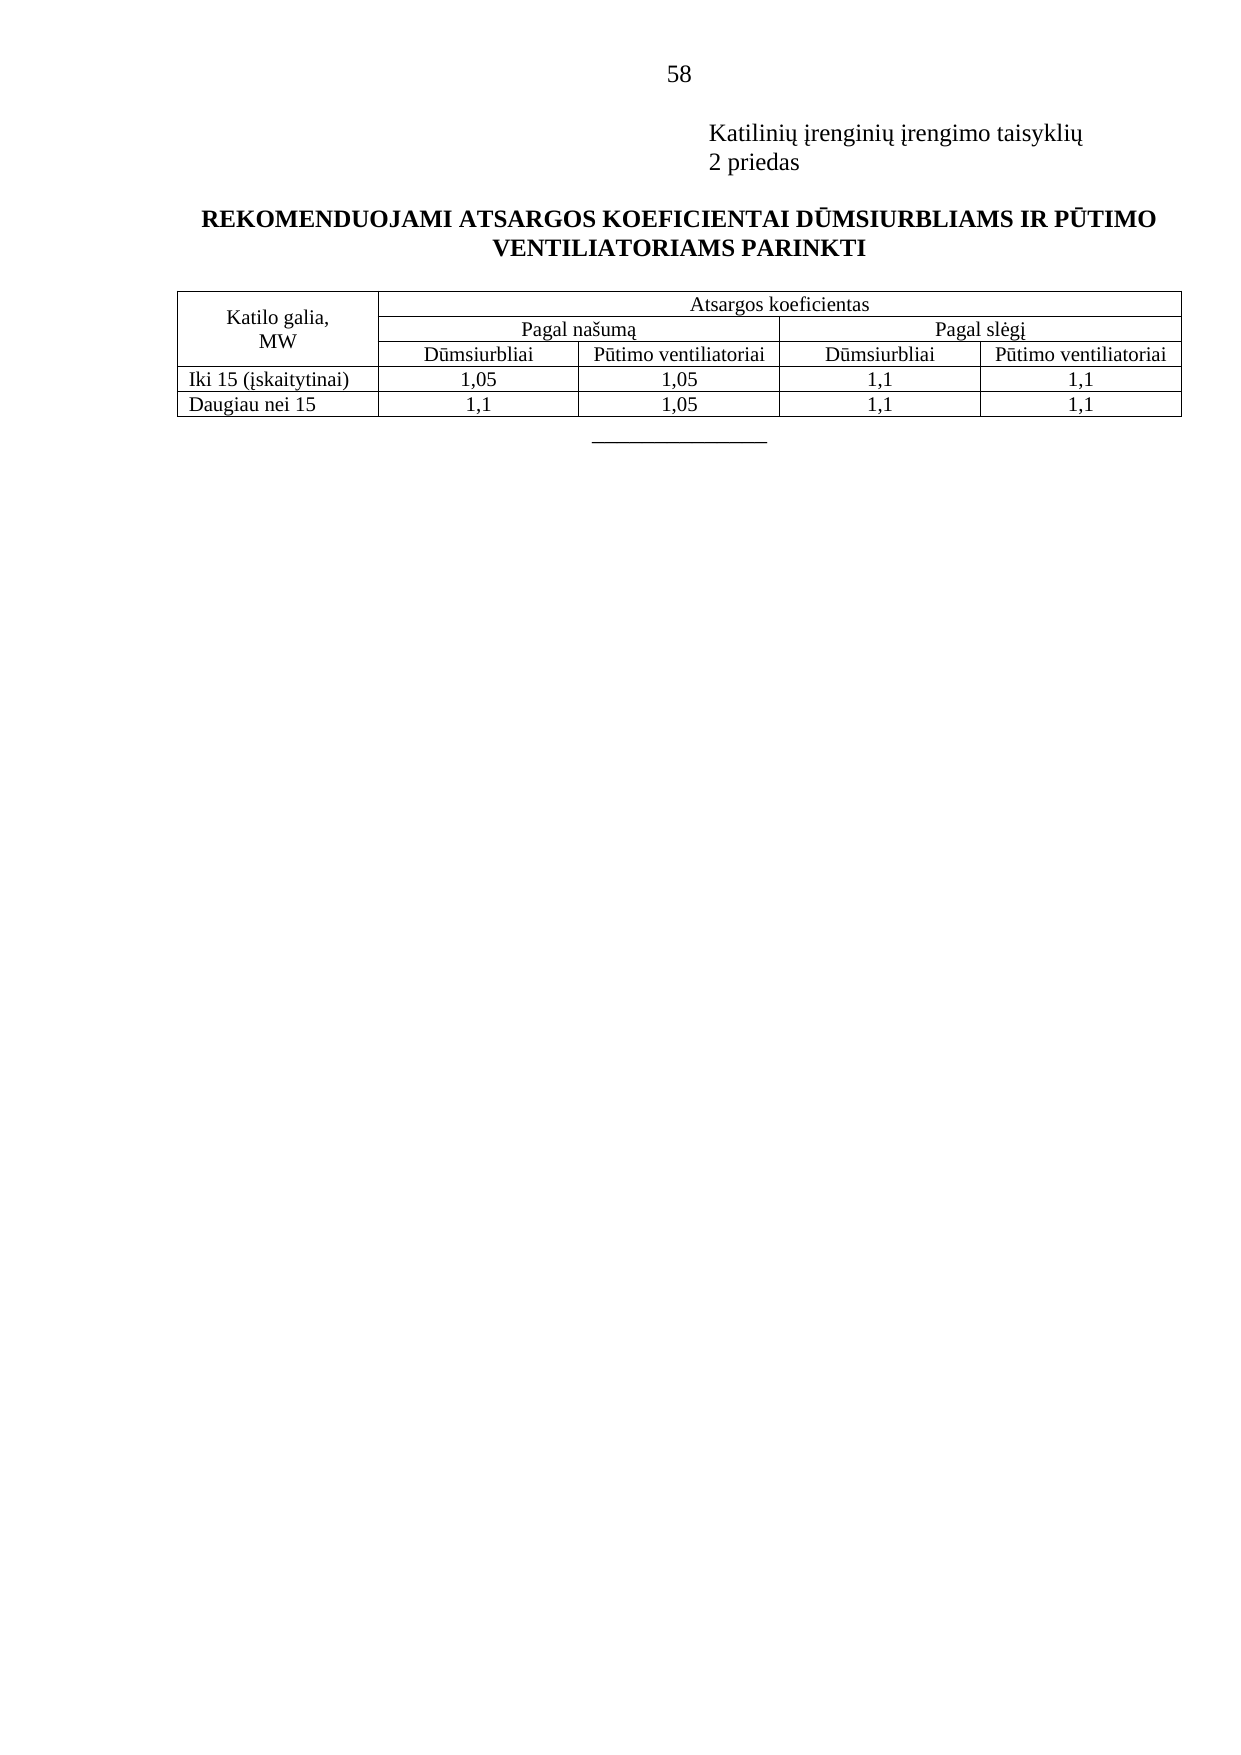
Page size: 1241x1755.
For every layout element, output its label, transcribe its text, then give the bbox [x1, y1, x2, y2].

text 2 priedas [177, 147, 1181, 176]
table_cell 1,1 [780, 392, 980, 416]
table_header Atsargos koeficientas [379, 292, 1181, 316]
table_cell 1,1 [981, 392, 1181, 416]
text REKOMENDUOJAMI ATSARGOS KOEFICIENTAI DŪMSIURBLIAMS IR PŪTIMO VENTILIATORIAMS PARINKTI [177, 204, 1181, 262]
table_cell 1,05 [579, 367, 779, 391]
table_cell Pūtimo ventiliatoriai [579, 342, 779, 366]
table_cell Pagal našumą [379, 317, 779, 341]
table_cell Iki 15 (įskaitytinai) [178, 367, 378, 391]
table_cell 1,05 [579, 392, 779, 416]
table_cell 1,1 [981, 367, 1181, 391]
table_cell Daugiau nei 15 [178, 392, 378, 416]
table_cell Dūmsiurbliai [379, 342, 578, 366]
table_cell 1,05 [379, 367, 578, 391]
text ______________ [177, 417, 1181, 446]
table_cell Pagal slėgį [780, 317, 1181, 341]
table_cell Dūmsiurbliai [780, 342, 980, 366]
table_header Katilo galia, MW [178, 292, 378, 366]
table_cell 1,1 [780, 367, 980, 391]
text Katilinių įrenginių įrengimo taisyklių [709, 118, 1181, 147]
table_cell Pūtimo ventiliatoriai [981, 342, 1181, 366]
table_cell 1,1 [379, 392, 578, 416]
